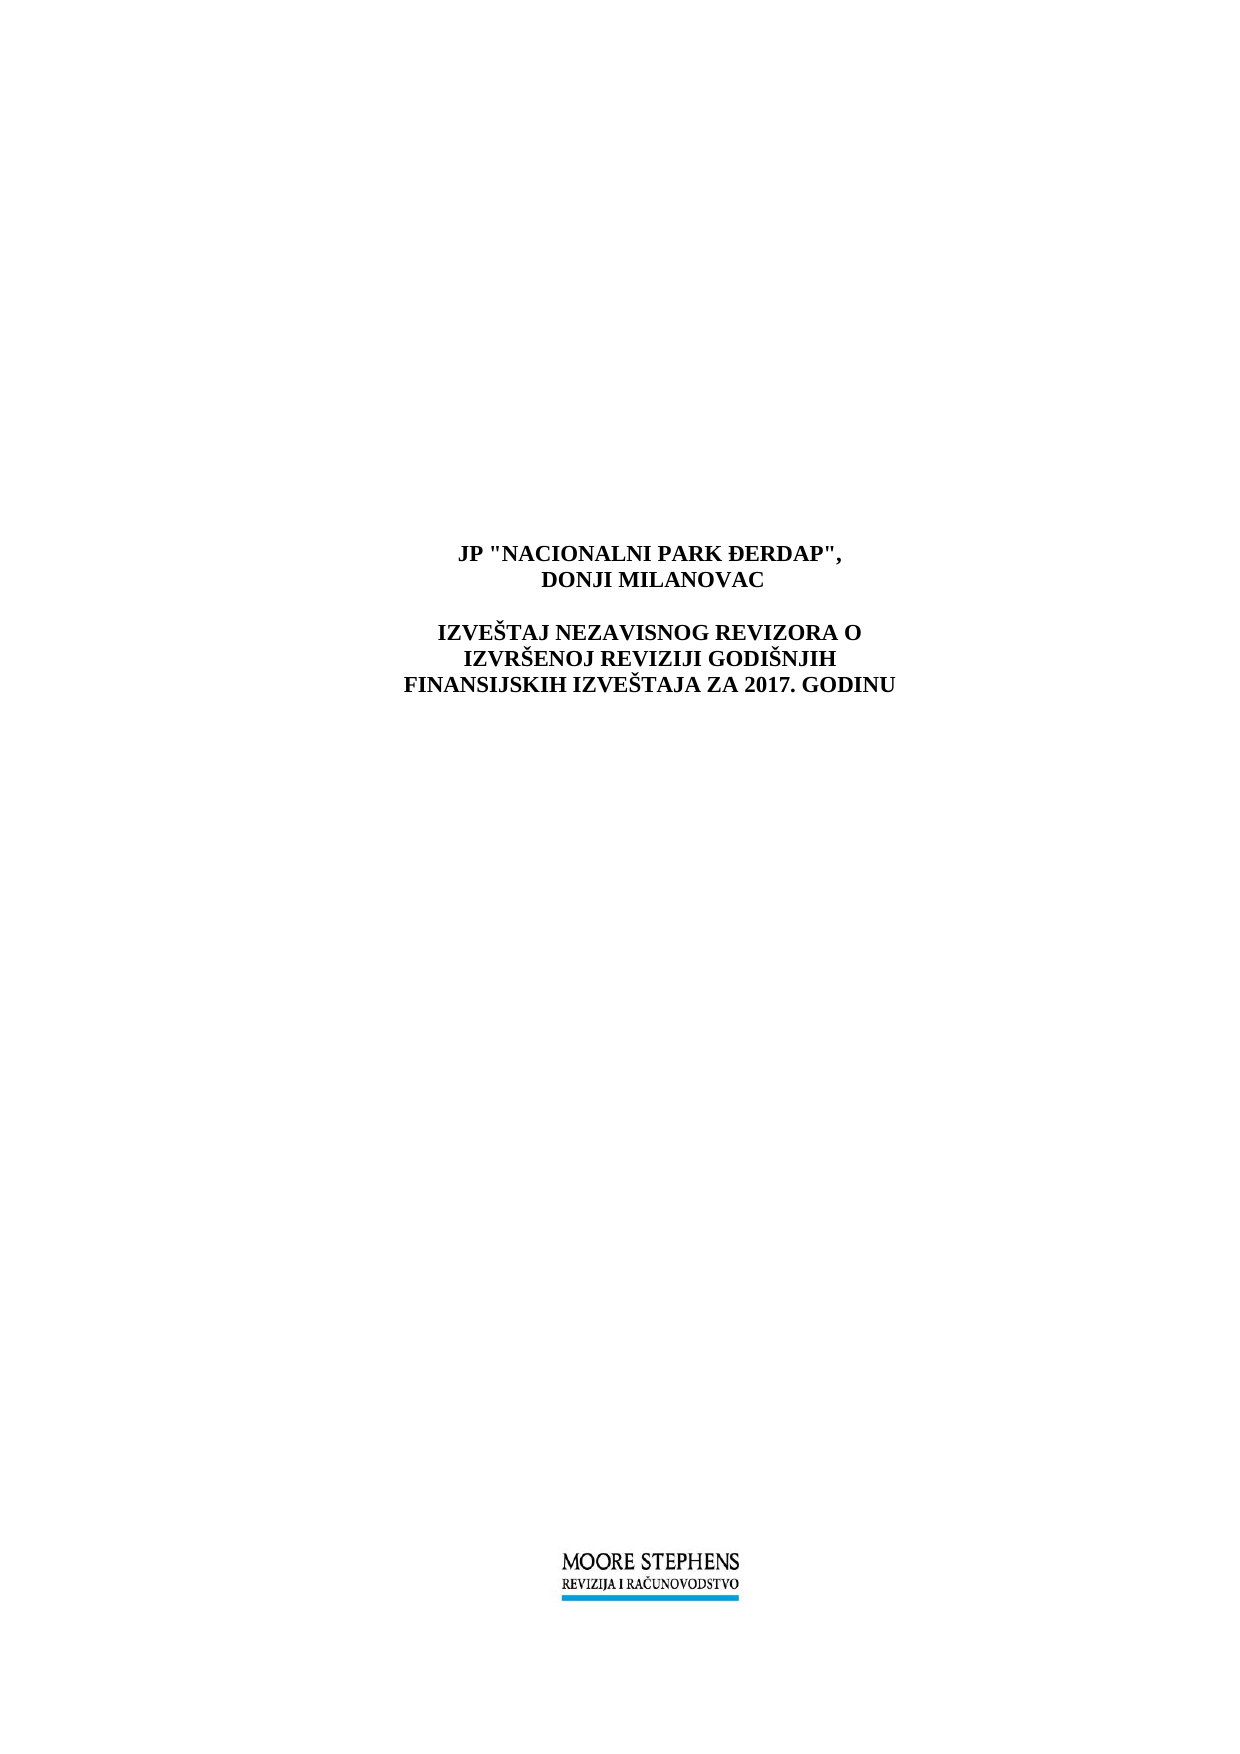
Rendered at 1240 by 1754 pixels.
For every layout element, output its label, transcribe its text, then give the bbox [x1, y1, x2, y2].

text DONJI MILANOVAC [150, 566, 1156, 592]
text IZVEŠTAJ NEZAVISNOG REVIZORA O IZVRŠENOJ REVIZIJI GODIŠNJIH FINANSIJSKIH IZVEŠTAJA ZA 2017. GODINU [379, 620, 920, 697]
text JP "NACIONALNI PARK ĐERDAP", [150, 539, 1149, 566]
